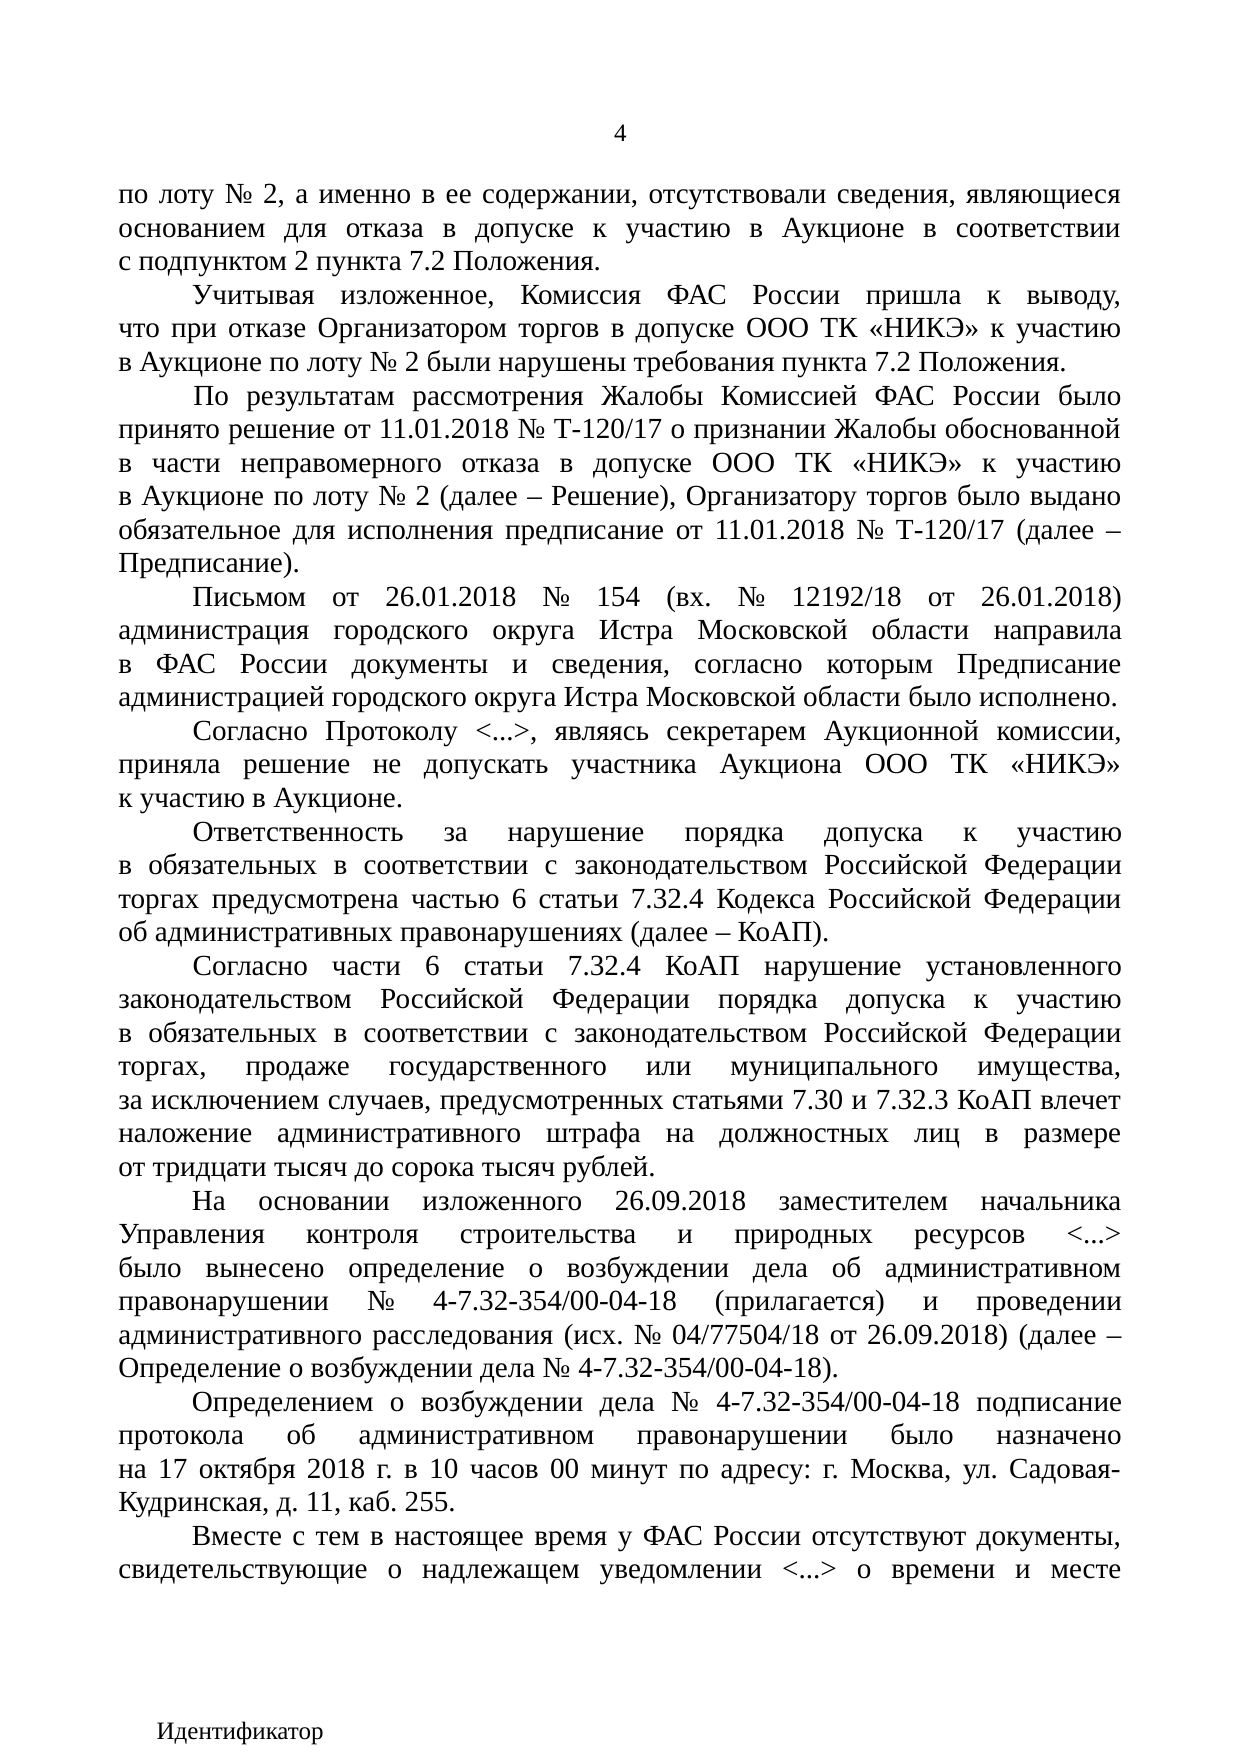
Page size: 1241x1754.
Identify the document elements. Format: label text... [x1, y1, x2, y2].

text На основании изложенного 26.09.2018 заместителем начальника Управления контроля строительства и природных ресурсов <...> было вынесено определение о возбуждении дела об административном правонарушении № 4-7.32-354/00-04-18 (прилагается) и проведении административного расследования (исх. № 04/77504/18 от 26.09.2018) (далее – Определение о возбуждении дела № 4-7.32-354/00-04-18). [118, 1183, 1122, 1384]
text по лоту № 2, а именно в ее содержании, отсутствовали сведения, являющиеся основанием для отказа в допуске к участию в Аукционе в соответствии с подпунктом 2 пункта 7.2 Положения. [118, 176, 1122, 277]
text Согласно части 6 статьи 7.32.4 КоАП нарушение установленного законодательством Российской Федерации порядка допуска к участию в обязательных в соответствии с законодательством Российской Федерации торгах, продаже государственного или муниципального имущества, за исключением случаев, предусмотренных статьями 7.30 и 7.32.3 КоАП влечет наложение административного штрафа на должностных лиц в размере от тридцати тысяч до сорока тысяч рублей. [118, 948, 1122, 1183]
text По результатам рассмотрения Жалобы Комиссией ФАС России было принято решение от 11.01.2018 № Т-120/17 о признании Жалобы обоснованной в части неправомерного отказа в допуске ООО ТК «НИКЭ» к участию в Аукционе по лоту № 2 (далее – Решение), Организатору торгов было выдано обязательное для исполнения предписание от 11.01.2018 № Т-120/17 (далее – Предписание). [118, 378, 1122, 579]
text Определением о возбуждении дела № 4-7.32-354/00-04-18 подписание протокола об административном правонарушении было назначено на 17 октября 2018 г. в 10 часов 00 минут по адресу: г. Москва, ул. Садовая-Кудринская, д. 11, каб. 255. [118, 1384, 1122, 1518]
text Ответственность за нарушение порядка допуска к участию в обязательных в соответствии с законодательством Российской Федерации торгах предусмотрена частью 6 статьи 7.32.4 Кодекса Российской Федерации об административных правонарушениях (далее – КоАП). [118, 814, 1122, 948]
text Вместе с тем в настоящее время у ФАС России отсутствуют документы, свидетельствующие о надлежащем уведомлении <...> о времени и месте [118, 1518, 1122, 1585]
text Учитывая изложенное, Комиссия ФАС России пришла к выводу, что при отказе Организатором торгов в допуске ООО ТК «НИКЭ» к участию в Аукционе по лоту № 2 были нарушены требования пункта 7.2 Положения. [118, 277, 1122, 378]
text Согласно Протоколу <...>, являясь секретарем Аукционной комиссии, приняла решение не допускать участника Аукциона ООО ТК «НИКЭ» к участию в Аукционе. [118, 713, 1122, 814]
text Письмом от 26.01.2018 № 154 (вх. № 12192/18 от 26.01.2018) администрация городского округа Истра Московской области направила в ФАС России документы и сведения, согласно которым Предписание администрацией городского округа Истра Московской области было исполнено. [118, 579, 1122, 713]
